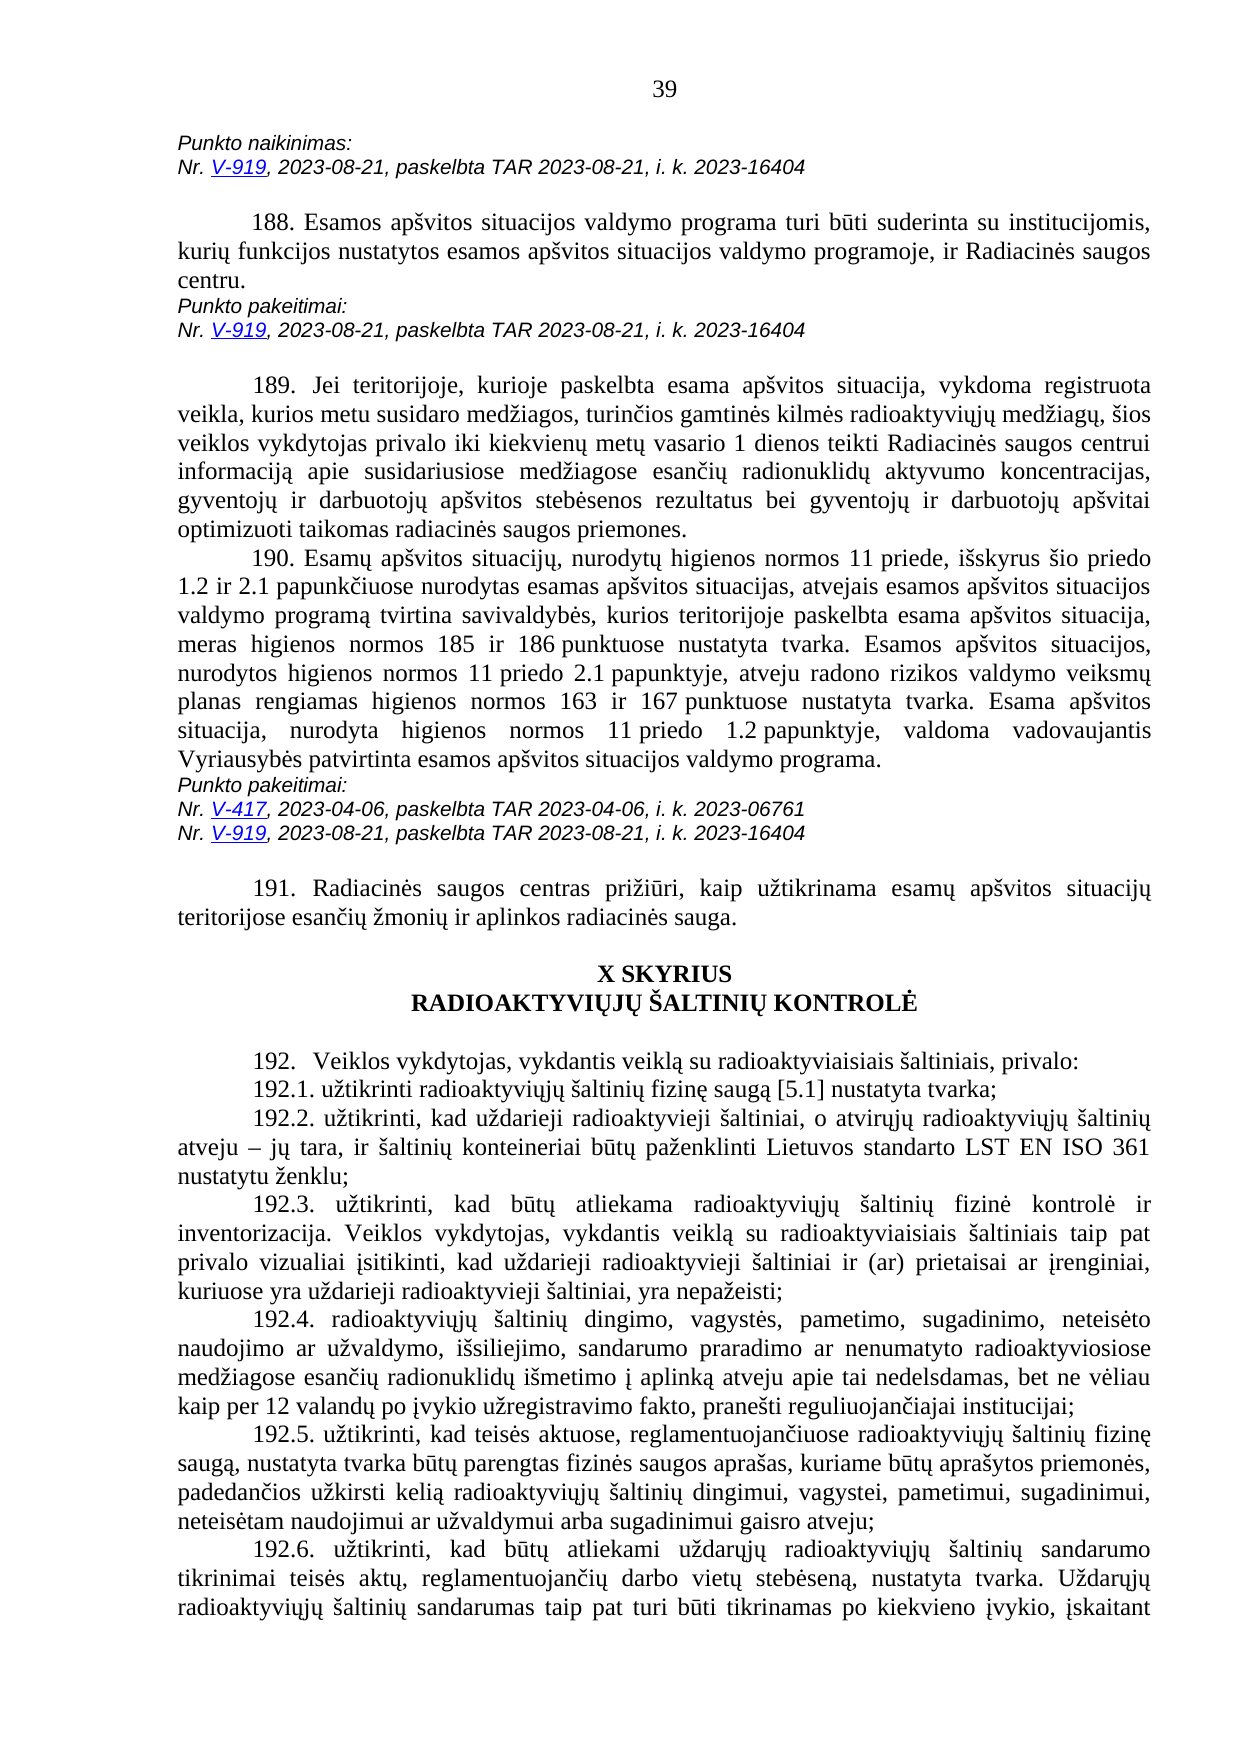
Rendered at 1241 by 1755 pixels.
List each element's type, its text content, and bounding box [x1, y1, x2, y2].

text 192. Veiklos vykdytojas, vykdantis veiklą su radioaktyviaisiais šaltiniais, privalo: [177, 1046, 1152, 1074]
text Punkto naikinimas: [177, 131, 1152, 154]
text RADIOAKTYVIŲJŲ ŠALTINIŲ KONTROLĖ [177, 988, 1152, 1017]
text 192.1. užtikrinti radioaktyviųjų šaltinių fizinę saugą [5.1] nustatyta tvarka; [177, 1074, 1152, 1103]
text 192.5. užtikrinti, kad teisės aktuose, reglamentuojančiuose radioaktyviųjų šaltinių fizinę saugą, nustatyta tvarka būtų parengtas fizinės saugos aprašas, kuriame būtų aprašytos priemonės, padedančios užkirsti kelią radioaktyviųjų šaltinių dingimui, vagystei, pametimui, sugadinimui, neteisėtam naudojimui ar užvaldymui arba sugadinimui gaisro atveju; [177, 1419, 1152, 1534]
text 191. Radiacinės saugos centras prižiūri, kaip užtikrinama esamų apšvitos situacijų teritorijose esančių žmonių ir aplinkos radiacinės sauga. [177, 873, 1152, 931]
text Nr. V-919, 2023-08-21, paskelbta TAR 2023-08-21, i. k. 2023-16404 [177, 821, 1152, 844]
text 192.2. užtikrinti, kad uždarieji radioaktyvieji šaltiniai, o atvirųjų radioaktyviųjų šaltinių atveju – jų tara, ir šaltinių konteineriai būtų paženklinti Lietuvos standarto LST EN ISO 361 nustatytu ženklu; [177, 1103, 1152, 1189]
text 192.4. radioaktyviųjų šaltinių dingimo, vagystės, pametimo, sugadinimo, neteisėto naudojimo ar užvaldymo, išsiliejimo, sandarumo praradimo ar nenumatyto radioaktyviosiose medžiagose esančių radionuklidų išmetimo į aplinką atveju apie tai nedelsdamas, bet ne vėliau kaip per 12 valandų po įvykio užregistravimo fakto, pranešti reguliuojančiajai institucijai; [177, 1304, 1152, 1419]
text 190. Esamų apšvitos situacijų, nurodytų higienos normos 11 priede, išskyrus šio priedo 1.2 ir 2.1 papunkčiuose nurodytas esamas apšvitos situacijas, atvejais esamos apšvitos situacijos valdymo programą tvirtina savivaldybės, kurios teritorijoje paskelbta esama apšvitos situacija, meras higienos normos 185 ir 186 punktuose nustatyta tvarka. Esamos apšvitos situacijos, nurodytos higienos normos 11 priedo 2.1 papunktyje, atveju radono rizikos valdymo veiksmų planas rengiamas higienos normos 163 ir 167 punktuose nustatyta tvarka. Esama apšvitos situacija, nurodyta higienos normos 11 priedo 1.2 papunktyje, valdoma vadovaujantis Vyriausybės patvirtinta esamos apšvitos situacijos valdymo programa. [177, 543, 1152, 773]
text Punkto pakeitimai: [177, 293, 1152, 317]
text 188. Esamos apšvitos situacijos valdymo programa turi būti suderinta su institucijomis, kurių funkcijos nustatytos esamos apšvitos situacijos valdymo programoje, ir Radiacinės saugos centru. [177, 207, 1152, 293]
text 189. Jei teritorijoje, kurioje paskelbta esama apšvitos situacija, vykdoma registruota veikla, kurios metu susidaro medžiagos, turinčios gamtinės kilmės radioaktyviųjų medžiagų, šios veiklos vykdytojas privalo iki kiekvienų metų vasario 1 dienos teikti Radiacinės saugos centrui informaciją apie susidariusiose medžiagose esančių radionuklidų aktyvumo koncentracijas, gyventojų ir darbuotojų apšvitos stebėsenos rezultatus bei gyventojų ir darbuotojų apšvitai optimizuoti taikomas radiacinės saugos priemones. [177, 370, 1152, 543]
text Nr. V-919, 2023-08-21, paskelbta TAR 2023-08-21, i. k. 2023-16404 [177, 154, 1152, 178]
text Nr. V-919, 2023-08-21, paskelbta TAR 2023-08-21, i. k. 2023-16404 [177, 317, 1152, 341]
text Punkto pakeitimai: [177, 773, 1152, 797]
text Nr. V-417, 2023-04-06, paskelbta TAR 2023-04-06, i. k. 2023-06761 [177, 797, 1152, 821]
text X SKYRIUS [177, 959, 1152, 988]
text 192.3. užtikrinti, kad būtų atliekama radioaktyviųjų šaltinių fizinė kontrolė ir inventorizacija. Veiklos vykdytojas, vykdantis veiklą su radioaktyviaisiais šaltiniais taip pat privalo vizualiai įsitikinti, kad uždarieji radioaktyvieji šaltiniai ir (ar) prietaisai ar įrenginiai, kuriuose yra uždarieji radioaktyvieji šaltiniai, yra nepažeisti; [177, 1189, 1152, 1304]
text 192.6. užtikrinti, kad būtų atliekami uždarųjų radioaktyviųjų šaltinių sandarumo tikrinimai teisės aktų, reglamentuojančių darbo vietų stebėseną, nustatyta tvarka. Uždarųjų radioaktyviųjų šaltinių sandarumas taip pat turi būti tikrinamas po kiekvieno įvykio, įskaitant [177, 1534, 1152, 1621]
